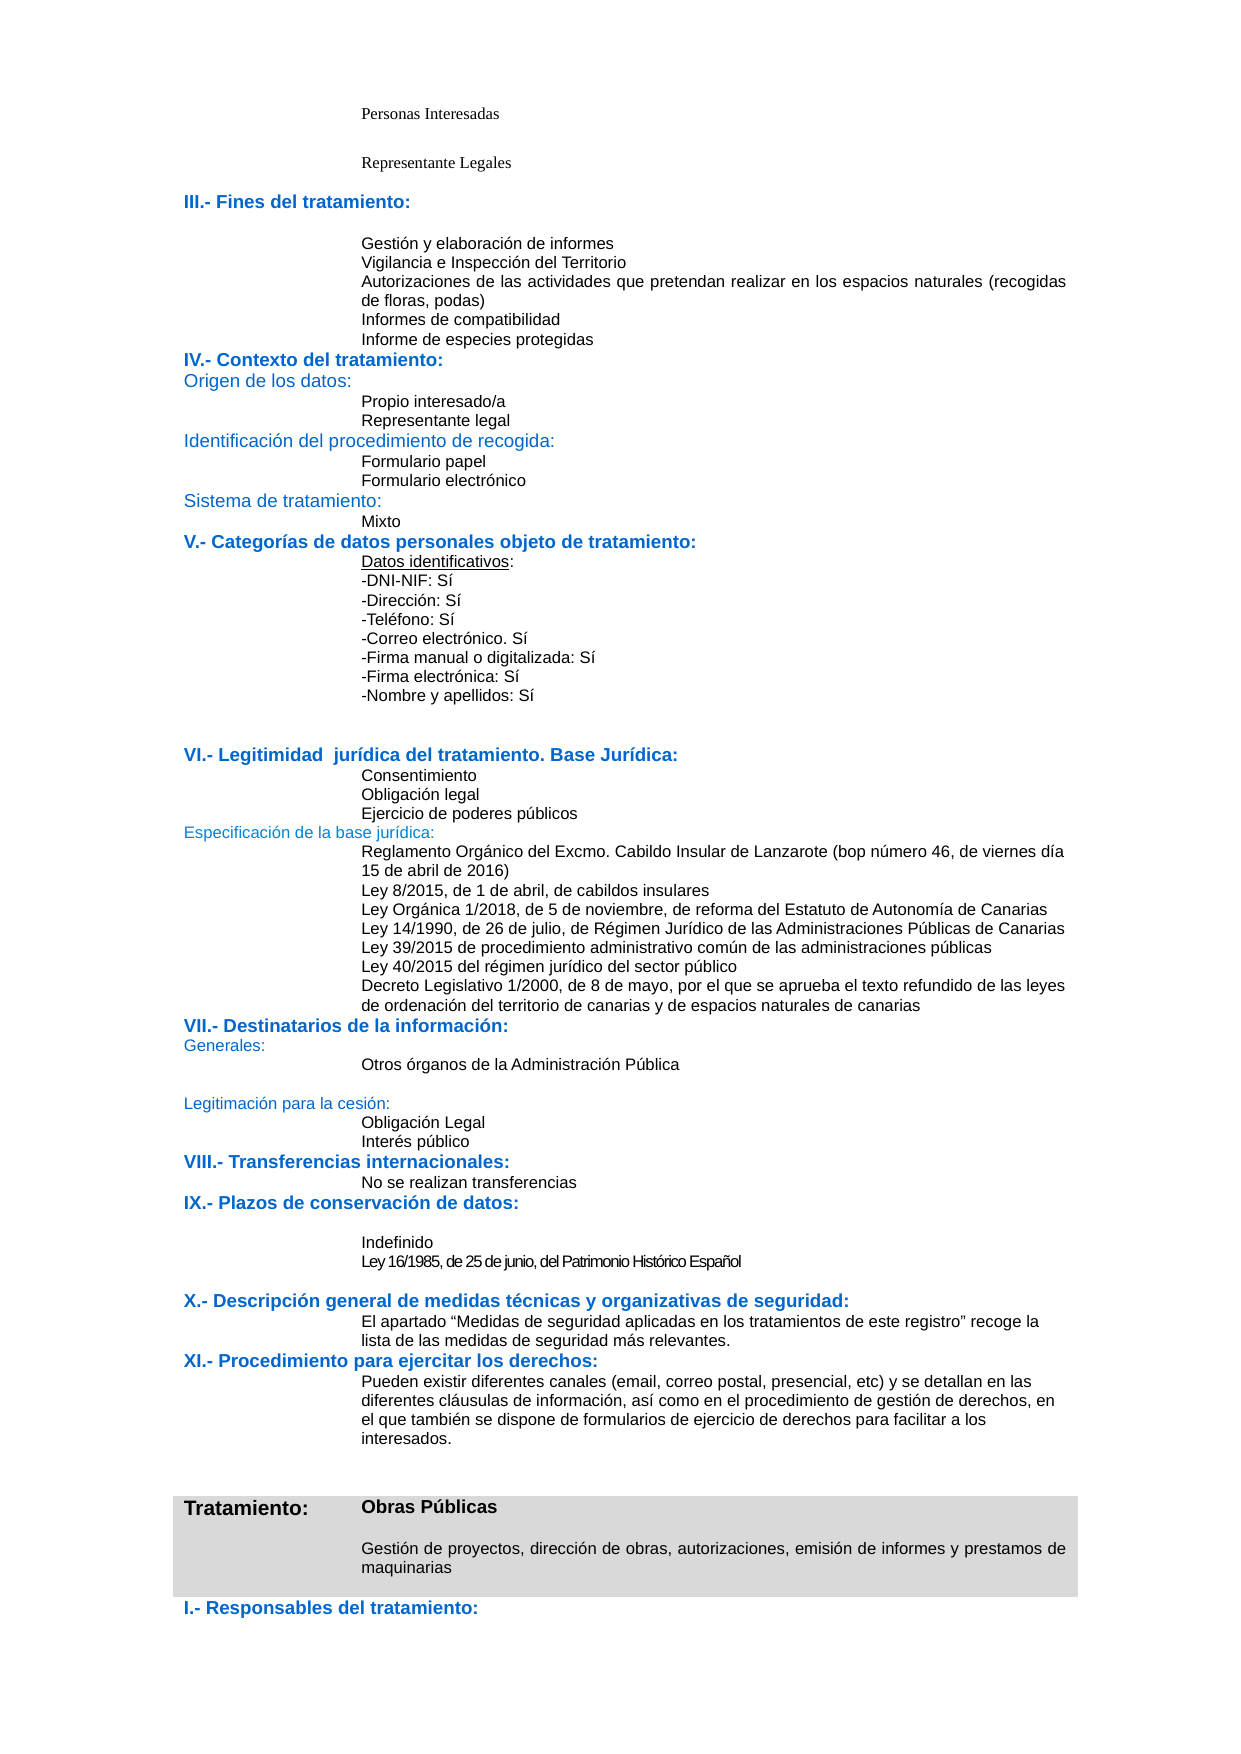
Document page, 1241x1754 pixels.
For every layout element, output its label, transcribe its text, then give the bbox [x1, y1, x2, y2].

table_cell Generales: [173, 1036, 1078, 1055]
table_cell Propio interesado/a Representante legal [350, 392, 1078, 430]
table_cell No se realizan transferencias [350, 1173, 1078, 1192]
table_cell Consentimiento Obligación legal Ejercicio de poderes públicos [350, 765, 1078, 823]
table_cell V.- Categorías de datos personales objeto de tratamiento: [173, 531, 1078, 552]
table_cell Mixto [350, 511, 1078, 531]
table_cell XI.- Procedimiento para ejercitar los derechos: [173, 1350, 1078, 1371]
table_cell VII.- Destinatarios de la información: [173, 1015, 1078, 1036]
table_cell VI.- Legitimidad jurídica del tratamiento. Base Jurídica: [173, 744, 1078, 765]
table_cell Formulario papel Formulario electrónico [350, 451, 1078, 490]
table_cell IX.- Plazos de conservación de datos: [173, 1192, 1078, 1213]
table_cell I.- Responsables del tratamiento: [173, 1597, 1078, 1620]
table_cell Obligación Legal Interés público [350, 1113, 1078, 1151]
table_cell VIII.- Transferencias internacionales: [173, 1151, 1078, 1173]
table_cell [173, 1173, 350, 1192]
table_cell El apartado “Medidas de seguridad aplicadas en los tratamientos de este registro” recoge la lista de las medidas de seguridad más relevantes. [350, 1312, 1078, 1350]
table_cell Legitimación para la cesión: [173, 1094, 1078, 1113]
table_cell Sistema de tratamiento: [173, 490, 1078, 511]
table_cell [173, 1055, 350, 1093]
table_cell Gestión y elaboración de informes Vigilancia e Inspección del Territorio Autorizaciones de las actividades que pretendan realizar en los espacios naturales (recogidas de floras, podas) Informes de compatibilidad Informe de especies protegidas [350, 214, 1078, 348]
table_cell [173, 1312, 350, 1350]
table_cell Personas Interesadas Representante Legales [350, 75, 1078, 191]
table_cell [173, 552, 350, 744]
table_cell [173, 75, 350, 191]
table_cell IV.- Contexto del tratamiento: [173, 349, 1078, 370]
table_cell Otros órganos de la Administración Pública [350, 1055, 1078, 1093]
table_cell Especificación de la base jurídica: [173, 823, 1078, 842]
table_cell [173, 842, 350, 1014]
table_cell [173, 214, 350, 348]
table_header Obras Públicas Gestión de proyectos, dirección de obras, autorizaciones, emisión de informes y prestamos de maquinarias [350, 1496, 1078, 1597]
table_cell Reglamento Orgánico del Excmo. Cabildo Insular de Lanzarote (bop número 46, de viernes día 15 de abril de 2016) Ley 8/2015, de 1 de abril, de cabildos insulares Ley Orgánica 1/2018, de 5 de noviembre, de reforma del Estatuto de Autonomía de Canarias Ley 14/1990, de 26 de julio, de Régimen Jurídico de las Administraciones Públicas de Canarias Ley 39/2015 de procedimiento administrativo común de las administraciones públicas Ley 40/2015 del régimen jurídico del sector público Decreto Legislativo 1/2000, de 8 de mayo, por el que se aprueba el texto refundido de las leyes de ordenación del territorio de canarias y de espacios naturales de canarias [350, 842, 1078, 1014]
table_cell Indefinido Ley 16/1985, de 25 de junio, del Patrimonio Histórico Español [350, 1213, 1078, 1290]
table_cell Origen de los datos: [173, 370, 1078, 392]
table_header Tratamiento: [173, 1496, 350, 1597]
table_cell [173, 1213, 350, 1290]
table_cell [173, 1113, 350, 1151]
table_cell [173, 451, 350, 490]
table_cell Datos identificativos: -DNI-NIF: Sí -Dirección: Sí -Teléfono: Sí -Correo electrónico. Sí -Firma manual o digitalizada: Sí -Firma electrónica: Sí -Nombre y apellidos: Sí [350, 552, 1078, 744]
table_cell Pueden existir diferentes canales (email, correo postal, presencial, etc) y se detallan en las diferentes cláusulas de información, así como en el procedimiento de gestión de derechos, en el que también se dispone de formularios de ejercicio de derechos para facilitar a los interesados. [350, 1371, 1078, 1448]
table_cell [173, 392, 350, 430]
table_cell [173, 511, 350, 531]
table_cell [173, 765, 350, 823]
table_cell X.- Descripción general de medidas técnicas y organizativas de seguridad: [173, 1290, 1078, 1312]
table_cell Identificación del procedimiento de recogida: [173, 430, 1078, 451]
table_cell III.- Fines del tratamiento: [173, 191, 1078, 214]
table_cell [173, 1371, 350, 1448]
